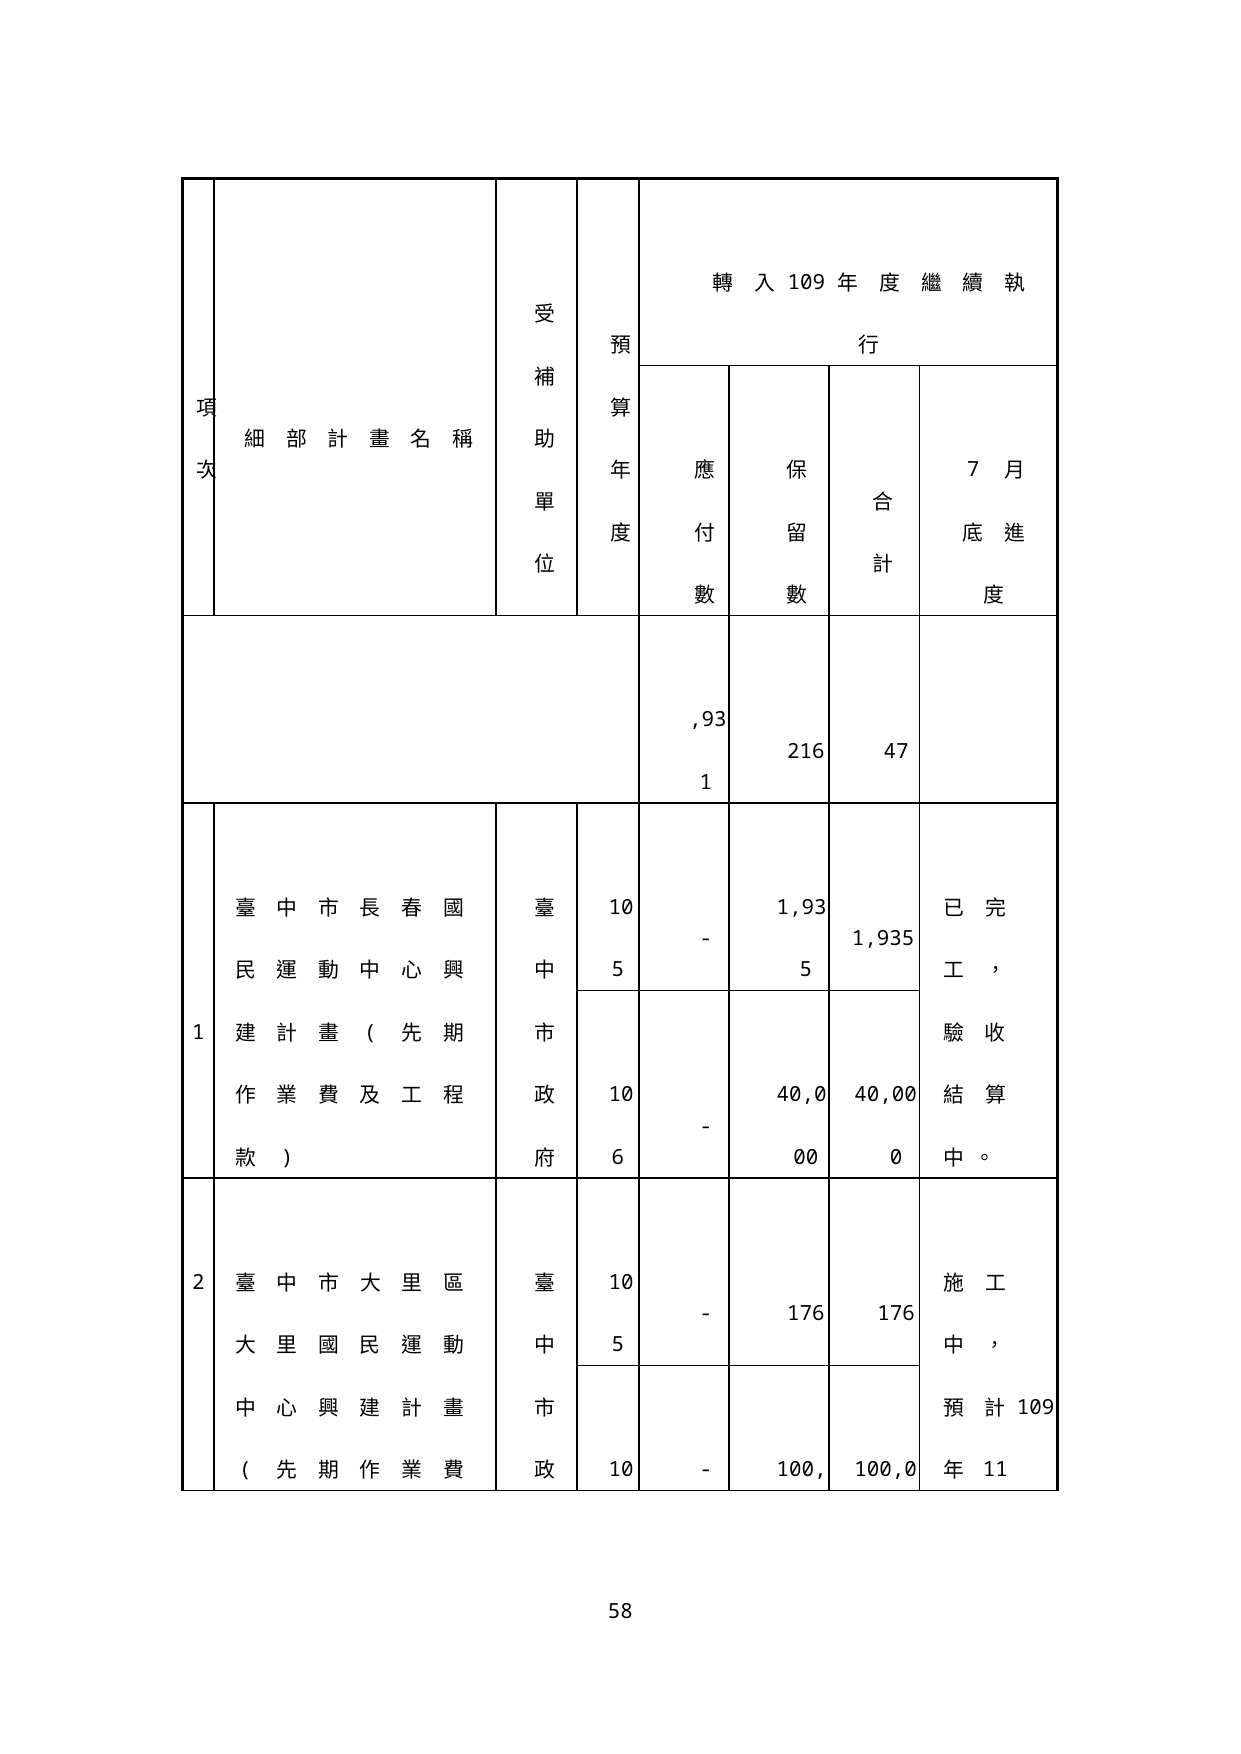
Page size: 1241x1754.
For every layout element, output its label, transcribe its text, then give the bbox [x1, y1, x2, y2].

table_cell 176 [730, 1179, 828, 1365]
table_cell 1,935 [830, 804, 919, 990]
table_header 預算年度 [578, 180, 638, 615]
table_cell [920, 616, 1056, 802]
table_cell 100,0 [830, 1366, 919, 1490]
table_cell 216 [730, 616, 828, 802]
table_cell - [640, 804, 728, 990]
table_cell 10 [578, 1366, 638, 1490]
table_cell 106 [578, 991, 638, 1177]
table_cell 40,000 [830, 991, 919, 1177]
table_cell 100, [730, 1366, 828, 1490]
table_header 受補助單位 [497, 180, 576, 615]
table_cell [184, 616, 638, 802]
table_cell 105 [578, 1179, 638, 1365]
table_cell 47 [830, 616, 919, 802]
table_cell 臺中市政府 [497, 804, 576, 1177]
table_cell ,931 [640, 616, 728, 802]
table_cell 40,000 [730, 991, 828, 1177]
table_cell 臺中市政府 [497, 1179, 576, 1490]
table_cell 176 [830, 1179, 919, 1365]
table_cell 7月底進度 [920, 366, 1056, 615]
table_cell 臺中市長春國民運動中心興建計畫(先期作業費及工程款) [215, 804, 495, 1177]
table_cell 應付數 [640, 366, 728, 615]
table_cell 臺中市大里區大里國民運動中心興建計畫(先期作業費及工程款) [215, 1179, 495, 1490]
table_header 細部計畫名稱 [215, 180, 495, 615]
table_cell 105 [578, 804, 638, 990]
table_cell 2 [184, 1179, 213, 1490]
table_header 項次 [184, 180, 213, 615]
table_header 轉入109年度繼續執行 [640, 180, 1056, 365]
table_cell - [640, 1179, 728, 1365]
table_cell 保留數 [730, 366, 828, 615]
table_cell 已完工，驗收結算中。 [920, 804, 1056, 1177]
table_cell 合計 [830, 366, 919, 615]
table_cell 1 [184, 804, 213, 1177]
table_cell - [640, 991, 728, 1177]
table_cell 1,935 [730, 804, 828, 990]
table_cell 施工中，預計109年11月完工。 [920, 1179, 1056, 1490]
table_cell - [640, 1366, 728, 1490]
